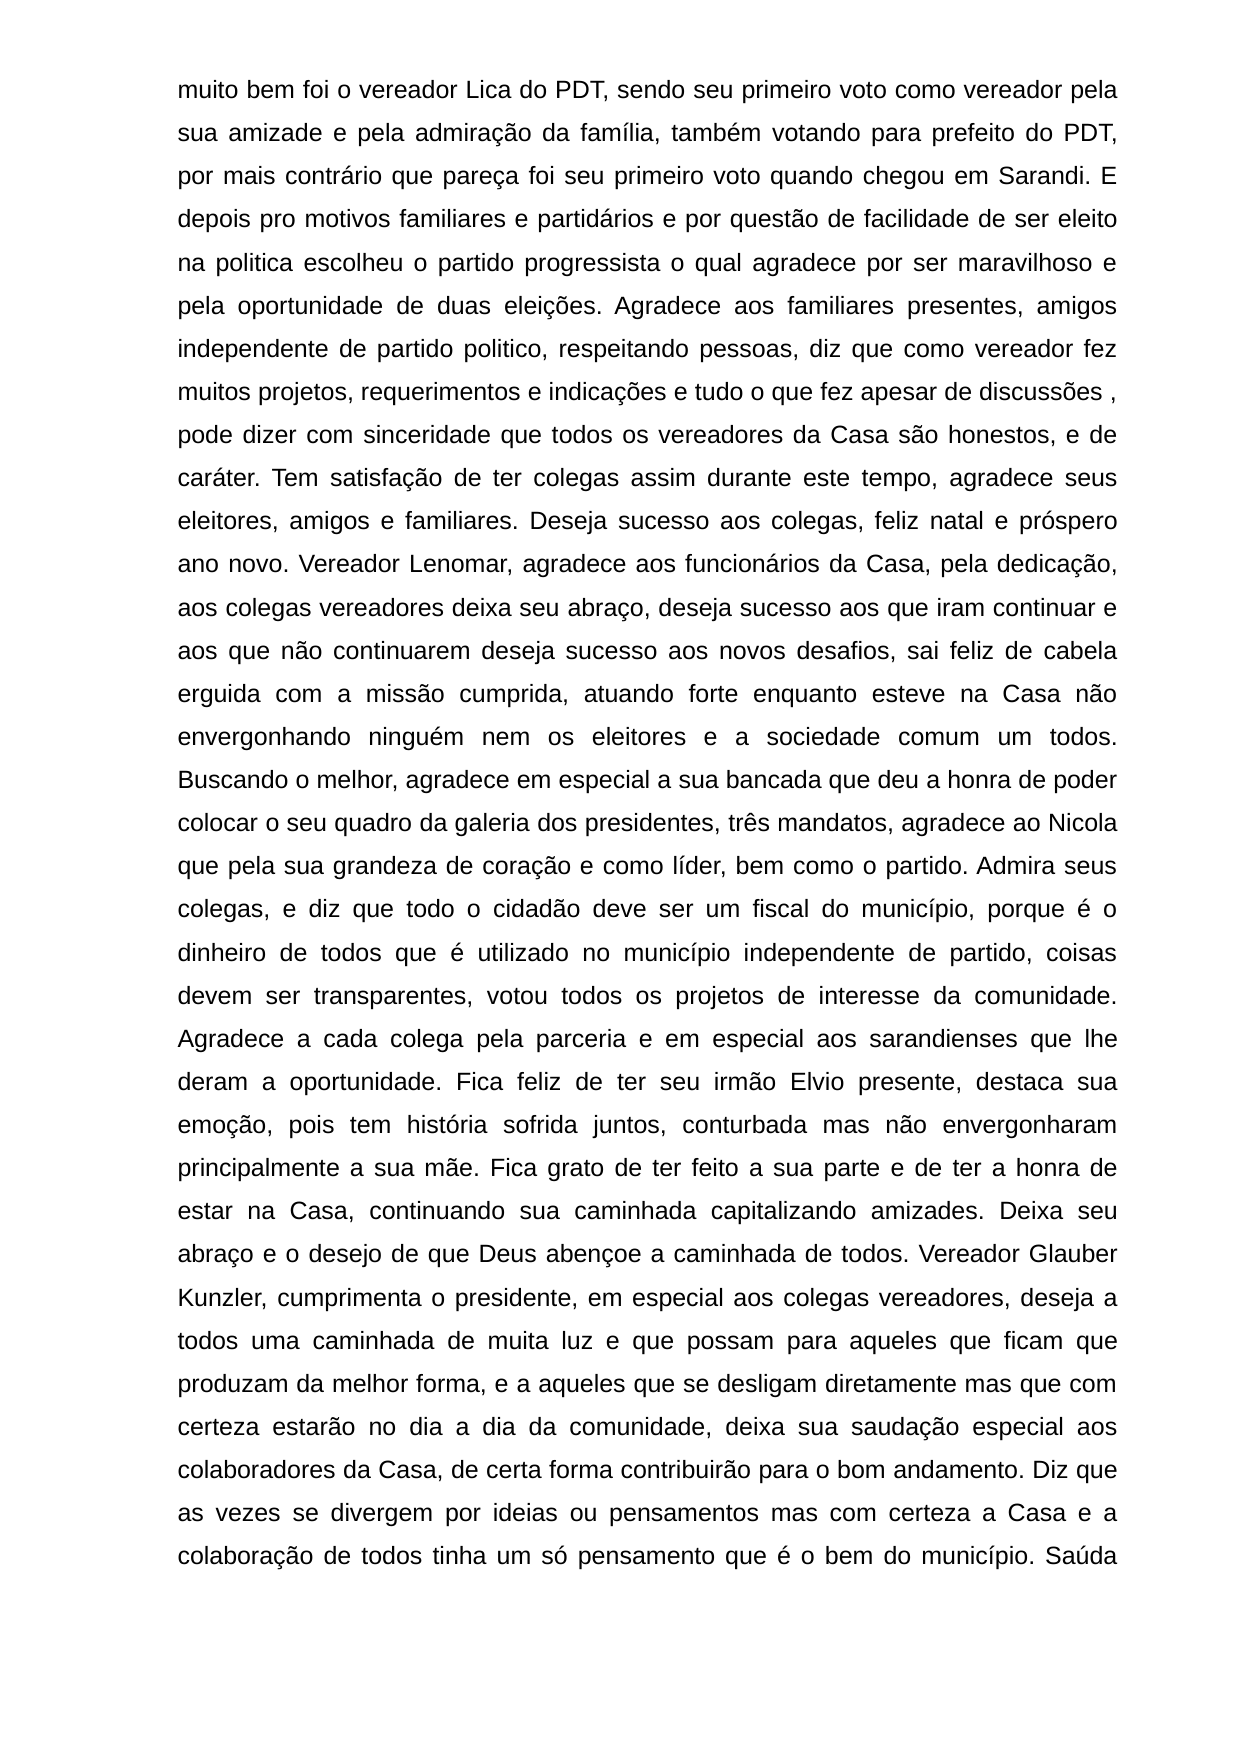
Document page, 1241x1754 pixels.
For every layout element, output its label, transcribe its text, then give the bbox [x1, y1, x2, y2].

text muito bem foi o vereador Lica do PDT, sendo seu primeiro voto como vereador pela sua amizade e pela admiração da família, também votando para prefeito do PDT, por mais contrário que pareça foi seu primeiro voto quando chegou em Sarandi. E depois pro motivos familiares e partidários e por questão de facilidade de ser eleito na politica escolheu o partido progressista o qual agradece por ser maravilhoso e pela oportunidade de duas eleições. Agradece aos familiares presentes, amigos independente de partido politico, respeitando pessoas, diz que como vereador fez muitos projetos, requerimentos e indicações e tudo o que fez apesar de discussões , pode dizer com sinceridade que todos os vereadores da Casa são honestos, e de caráter. Tem satisfação de ter colegas assim durante este tempo, agradece seus eleitores, amigos e familiares. Deseja sucesso aos colegas, feliz natal e próspero ano novo. Vereador Lenomar, agradece aos funcionários da Casa, pela dedicação, aos colegas vereadores deixa seu abraço, deseja sucesso aos que iram continuar e aos que não continuarem deseja sucesso aos novos desafios, sai feliz de cabela erguida com a missão cumprida, atuando forte enquanto esteve na Casa não envergonhando ninguém nem os eleitores e a sociedade comum um todos. Buscando o melhor, agradece em especial a sua bancada que deu a honra de poder colocar o seu quadro da galeria dos presidentes, três mandatos, agradece ao Nicola que pela sua grandeza de coração e como líder, bem como o partido. Admira seus colegas, e diz que todo o cidadão deve ser um fiscal do município, porque é o dinheiro de todos que é utilizado no município independente de partido, coisas devem ser transparentes, votou todos os projetos de interesse da comunidade. Agradece a cada colega pela parceria e em especial aos sarandienses que lhe deram a oportunidade. Fica feliz de ter seu irmão Elvio presente, destaca sua emoção, pois tem história sofrida juntos, conturbada mas não envergonharam principalmente a sua mãe. Fica grato de ter feito a sua parte e de ter a honra de estar na Casa, continuando sua caminhada capitalizando amizades. Deixa seu abraço e o desejo de que Deus abençoe a caminhada de todos. Vereador Glauber Kunzler, cumprimenta o presidente, em especial aos colegas vereadores, deseja a todos uma caminhada de muita luz e que possam para aqueles que ficam que produzam da melhor forma, e a aqueles que se desligam diretamente mas que com certeza estarão no dia a dia da comunidade, deixa sua saudação especial aos colaboradores da Casa, de certa forma contribuirão para o bom andamento. Diz que as vezes se divergem por ideias ou pensamentos mas com certeza a Casa e a colaboração de todos tinha um só pensamento que é o bem do município. Saúda [177, 75, 1119, 1570]
